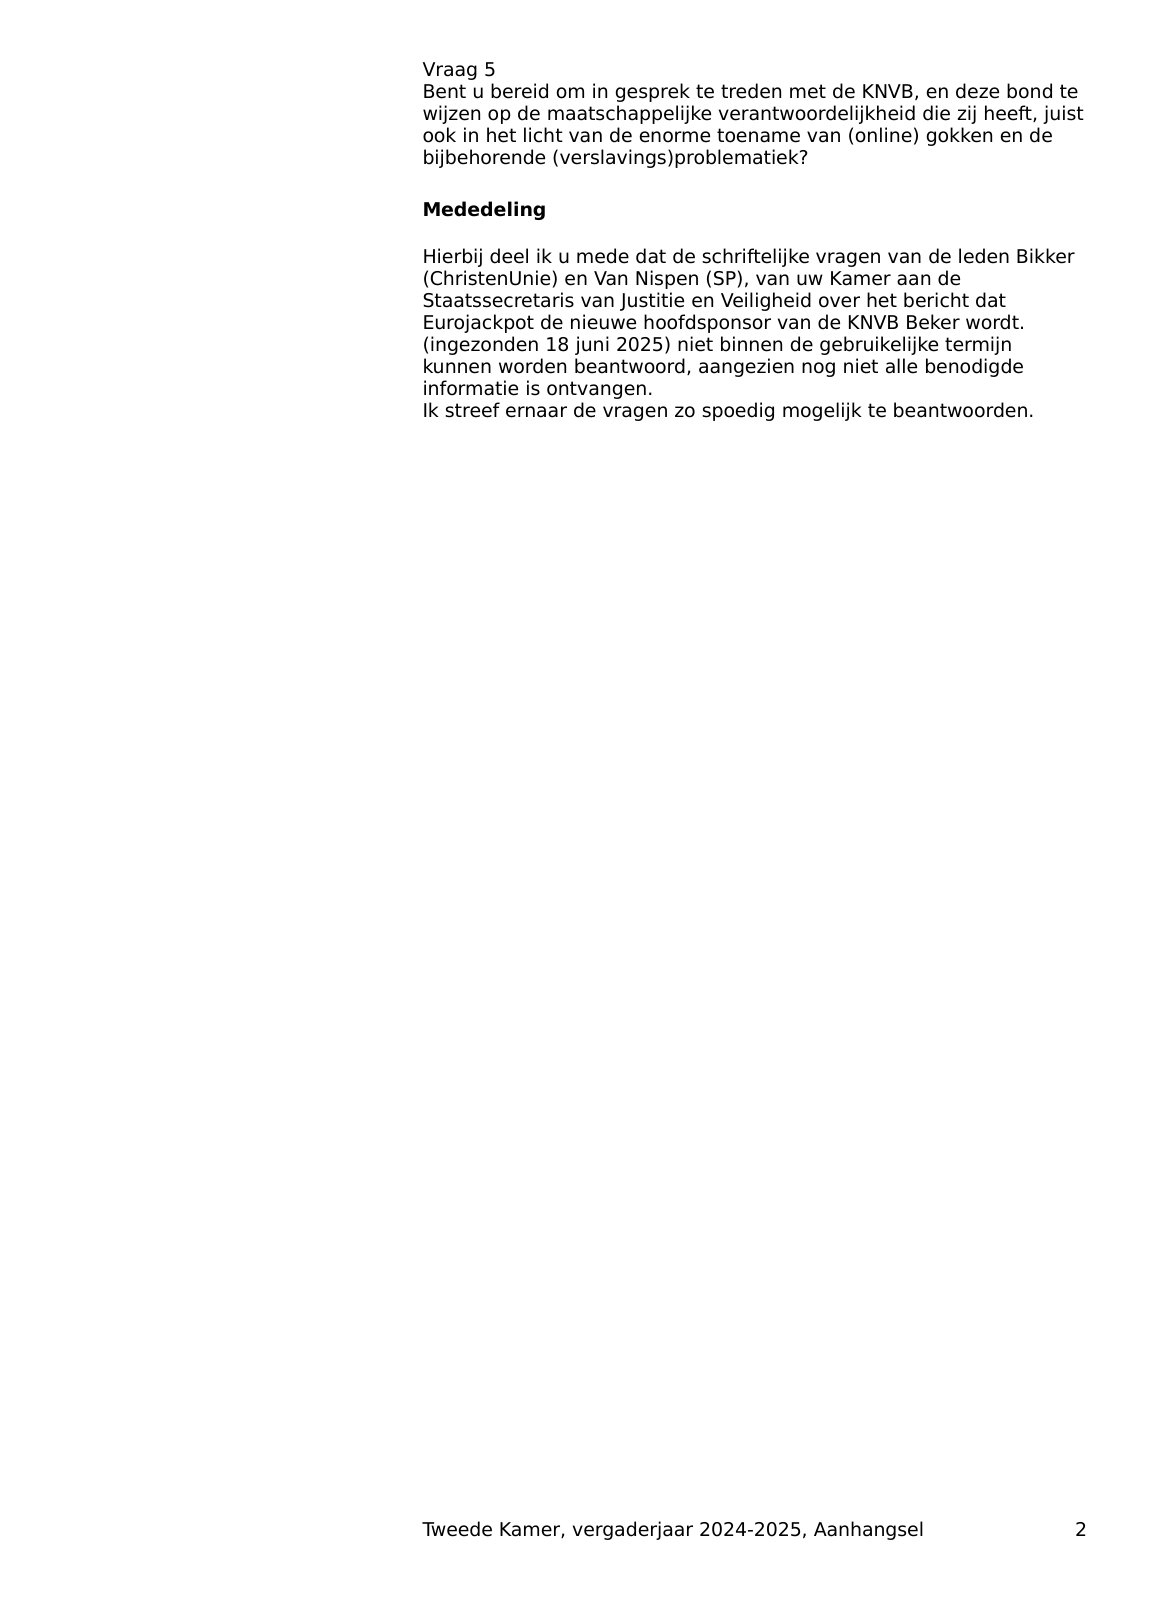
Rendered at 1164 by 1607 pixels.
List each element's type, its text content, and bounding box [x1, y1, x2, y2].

text Ik streef ernaar de vragen zo spoedig mogelijk te beantwoorden. [422, 400, 1087, 422]
text Hierbij deel ik u mede dat de schriftelijke vragen van de leden Bikker (ChristenUnie) en Van Nispen (SP), van uw Kamer aan de Staatssecretaris van Justitie en Veiligheid over het bericht dat Eurojackpot de nieuwe hoofdsponsor van de KNVB Beker wordt. (ingezonden 18 juni 2025) niet binnen de gebruikelijke termijn kunnen worden beantwoord, aangezien nog niet alle benodigde informatie is ontvangen. [422, 246, 1087, 400]
text Vraag 5 [422, 59, 1087, 81]
text Bent u bereid om in gesprek te treden met de KNVB, en deze bond te wijzen op de maatschappelijke verantwoordelijkheid die zij heeft, juist ook in het licht van de enorme toename van (online) gokken en de bijbehorende (verslavings)problematiek? [422, 81, 1087, 169]
subtitle Mededeling [422, 199, 1087, 221]
